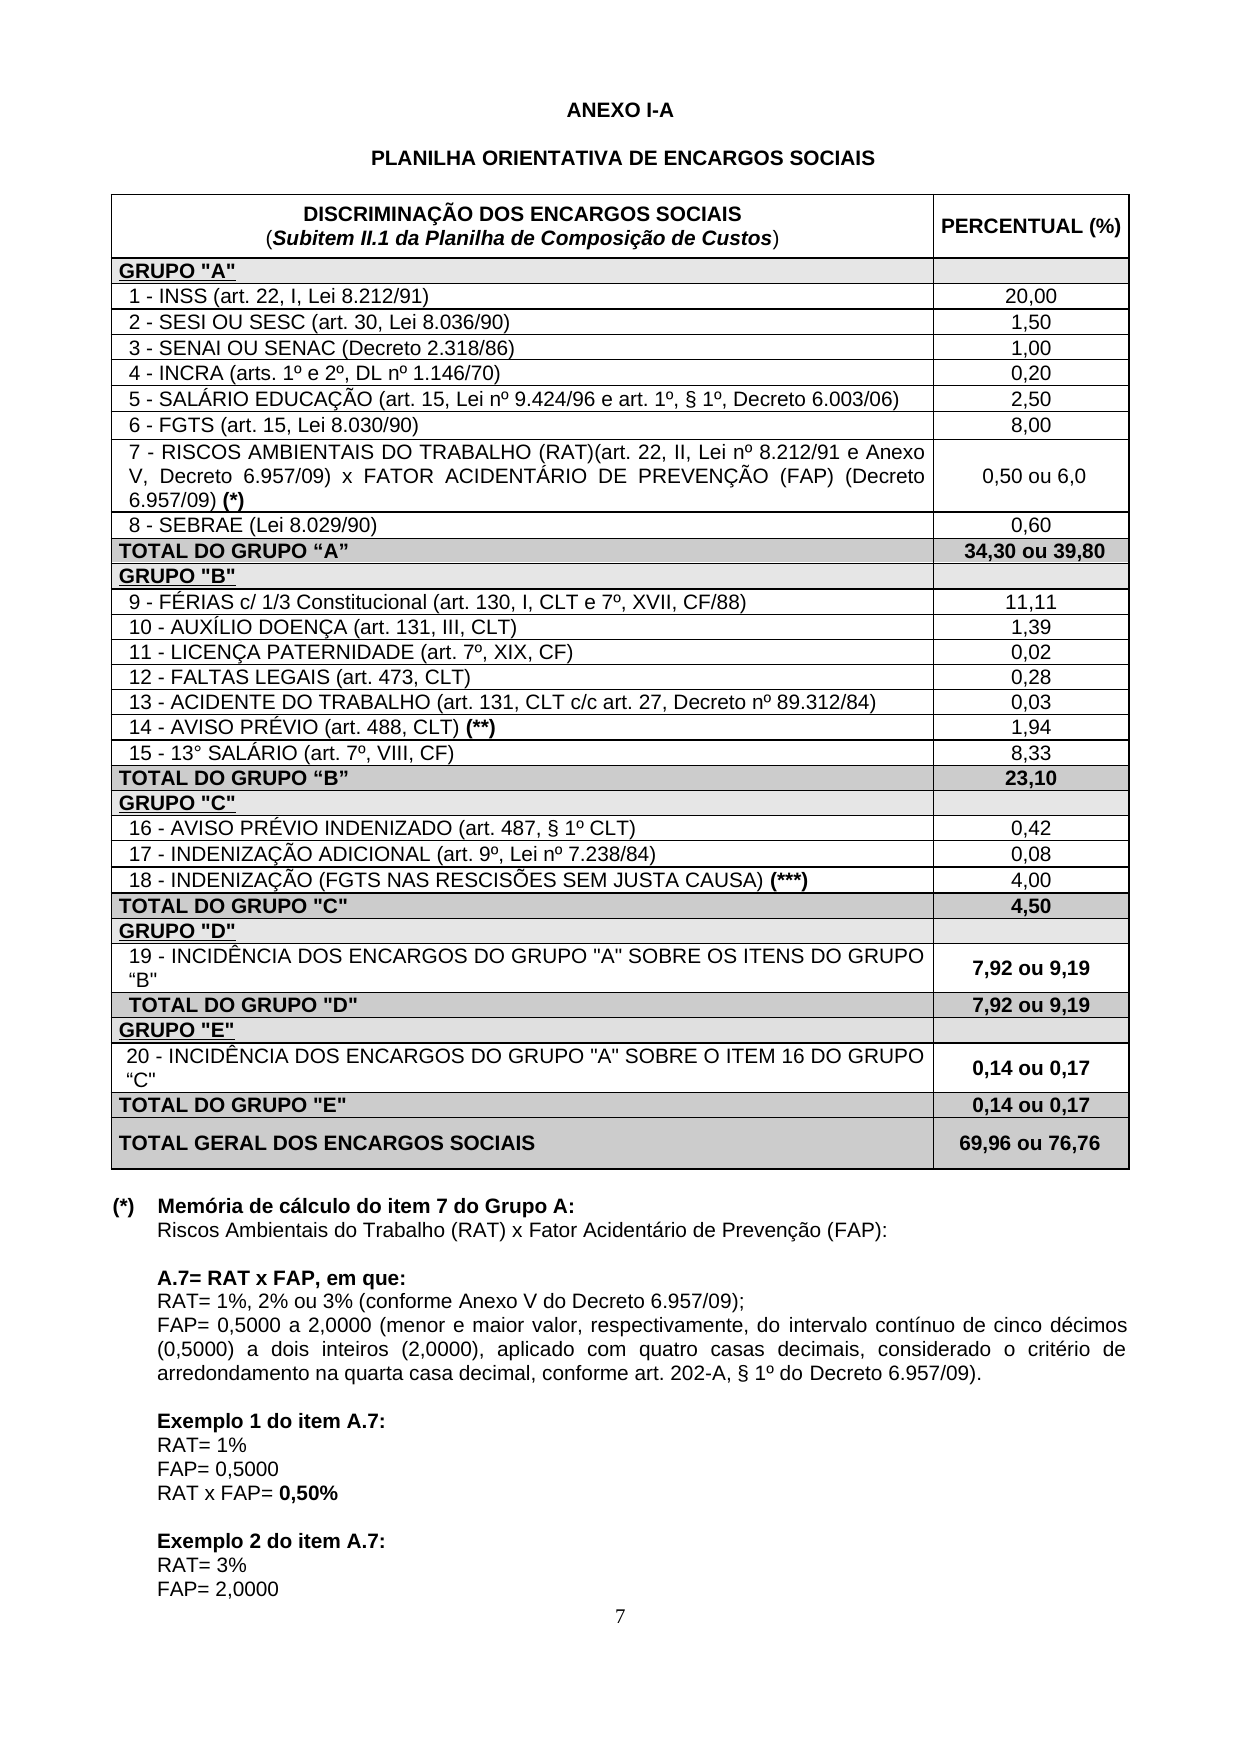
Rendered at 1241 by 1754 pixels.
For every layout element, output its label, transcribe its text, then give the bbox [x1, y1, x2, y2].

table_cell 7,92 ou 9,19 [934, 993, 1128, 1017]
table_cell 0,50 ou 6,0 [934, 440, 1128, 511]
table_cell 1,94 [934, 715, 1128, 739]
table_cell 8,33 [934, 741, 1128, 764]
table_cell GRUPO "B" [112, 564, 933, 588]
table_cell 20 - INCIDÊNCIA DOS ENCARGOS DO GRUPO "A" SOBRE O ITEM 16 DO GRUPO “C" [112, 1044, 933, 1092]
table_cell 12 - FALTAS LEGAIS (art. 473, CLT) [112, 665, 933, 688]
text RAT= 3% [157, 1553, 1128, 1577]
table_cell 7 - RISCOS AMBIENTAIS DO TRABALHO (RAT)(art. 22, II, Lei nº 8.212/91 e Anexo V, Decreto 6.957/09) x FATOR ACIDENTÁRIO DE PREVENÇÃO (FAP) (Decreto 6.957/09) (*) [112, 440, 933, 511]
table_cell 69,96 ou 76,76 [934, 1118, 1128, 1168]
text Exemplo 1 do item A.7: [157, 1409, 1128, 1433]
text FAP= 0,5000 a 2,0000 (menor e maior valor, respectivamente, do intervalo contínuo de cinco décimos (0,5000) a dois inteiros (2,0000), aplicado com quatro casas decimais, considerado o critério de arredondamento na quarta casa decimal, conforme art. 202-A, § 1º do Decreto 6.957/09). [157, 1313, 1128, 1385]
text FAP= 2,0000 [157, 1577, 1128, 1601]
table_cell 0,42 [934, 816, 1128, 840]
table_cell 4,00 [934, 868, 1128, 892]
table_cell 34,30 ou 39,80 [934, 539, 1128, 562]
table_cell 5 - SALÁRIO EDUCAÇÃO (art. 15, Lei nº 9.424/96 e art. 1º, § 1º, Decreto 6.003/06) [112, 386, 933, 411]
table_cell 10 - AUXÍLIO DOENÇA (art. 131, III, CLT) [112, 615, 933, 638]
table_cell 23,10 [934, 766, 1128, 790]
table_cell 15 - 13° SALÁRIO (art. 7º, VIII, CF) [112, 741, 933, 764]
table_cell TOTAL GERAL DOS ENCARGOS SOCIAIS [112, 1118, 933, 1168]
table_cell 8,00 [934, 412, 1128, 438]
text FAP= 0,5000 [157, 1457, 1128, 1481]
table_cell [934, 564, 1128, 588]
table_cell GRUPO "A" [112, 259, 933, 283]
table_cell [934, 919, 1128, 943]
table_cell TOTAL DO GRUPO "D" [112, 993, 933, 1017]
table_cell 1 - INSS (art. 22, I, Lei 8.212/91) [112, 284, 933, 308]
table_cell 8 - SEBRAE (Lei 8.029/90) [112, 513, 933, 537]
table_cell 19 - INCIDÊNCIA DOS ENCARGOS DO GRUPO "A" SOBRE OS ITENS DO GRUPO “B" [112, 944, 933, 992]
table_cell 14 - AVISO PRÉVIO (art. 488, CLT) (**) [112, 715, 933, 739]
table_header DISCRIMINAÇÃO DOS ENCARGOS SOCIAIS (Subitem II.1 da Planilha de Composição de Custos) [112, 195, 933, 257]
text ANEXO I-A [112, 98, 1128, 122]
table_cell 4,50 [934, 894, 1128, 918]
table_cell 16 - AVISO PRÉVIO INDENIZADO (art. 487, § 1º CLT) [112, 816, 933, 840]
table_cell 11 - LICENÇA PATERNIDADE (art. 7º, XIX, CF) [112, 640, 933, 663]
table_cell 4 - INCRA (arts. 1º e 2º, DL nº 1.146/70) [112, 360, 933, 385]
table_cell [934, 1018, 1128, 1042]
table_cell 7,92 ou 9,19 [934, 944, 1128, 992]
table_cell 2,50 [934, 386, 1128, 411]
table_cell GRUPO "C" [112, 791, 933, 815]
text Exemplo 2 do item A.7: [157, 1529, 1128, 1553]
text RAT= 1%, 2% ou 3% (conforme Anexo V do Decreto 6.957/09); [157, 1289, 1128, 1313]
table_cell 18 - INDENIZAÇÃO (FGTS NAS RESCISÕES SEM JUSTA CAUSA) (***) [112, 868, 933, 892]
text RAT= 1% [157, 1433, 1128, 1457]
table_cell TOTAL DO GRUPO “B” [112, 766, 933, 790]
table_cell GRUPO "E" [112, 1018, 933, 1042]
table_cell GRUPO "D" [112, 919, 933, 943]
table_cell 9 - FÉRIAS c/ 1/3 Constitucional (art. 130, I, CLT e 7º, XVII, CF/88) [112, 590, 933, 613]
table_cell 11,11 [934, 590, 1128, 613]
text Riscos Ambientais do Trabalho (RAT) x Fator Acidentário de Prevenção (FAP): [157, 1217, 1128, 1241]
table_cell [934, 791, 1128, 815]
table_cell 1,39 [934, 615, 1128, 638]
table_cell TOTAL DO GRUPO "E" [112, 1093, 933, 1117]
table_cell 17 - INDENIZAÇÃO ADICIONAL (art. 9º, Lei nº 7.238/84) [112, 841, 933, 866]
text (*) Memória de cálculo do item 7 do Grupo A: [112, 1193, 1128, 1217]
table_cell 20,00 [934, 284, 1128, 308]
table_cell 6 - FGTS (art. 15, Lei 8.030/90) [112, 412, 933, 438]
table_cell TOTAL DO GRUPO “A” [112, 539, 933, 562]
table_cell 0,08 [934, 841, 1128, 866]
table_cell 1,50 [934, 310, 1128, 334]
table_cell 2 - SESI OU SESC (art. 30, Lei 8.036/90) [112, 310, 933, 334]
table_cell 0,03 [934, 690, 1128, 713]
table_cell 0,02 [934, 640, 1128, 663]
text A.7= RAT x FAP, em que: [157, 1265, 1128, 1289]
table_cell 1,00 [934, 335, 1128, 359]
table_cell [934, 259, 1128, 283]
table_cell 0,14 ou 0,17 [934, 1093, 1128, 1117]
table_cell 13 - ACIDENTE DO TRABALHO (art. 131, CLT c/c art. 27, Decreto nº 89.312/84) [112, 690, 933, 713]
table_cell TOTAL DO GRUPO "C" [112, 894, 933, 918]
table_header PERCENTUAL (%) [934, 195, 1128, 257]
table_cell 0,14 ou 0,17 [934, 1044, 1128, 1092]
table_cell 0,20 [934, 360, 1128, 385]
table_cell 0,60 [934, 513, 1128, 537]
table_cell 3 - SENAI OU SENAC (Decreto 2.318/86) [112, 335, 933, 359]
table_cell 0,28 [934, 665, 1128, 688]
text PLANILHA ORIENTATIVA DE ENCARGOS SOCIAIS [112, 146, 1128, 170]
text RAT x FAP= 0,50% [157, 1481, 1128, 1505]
